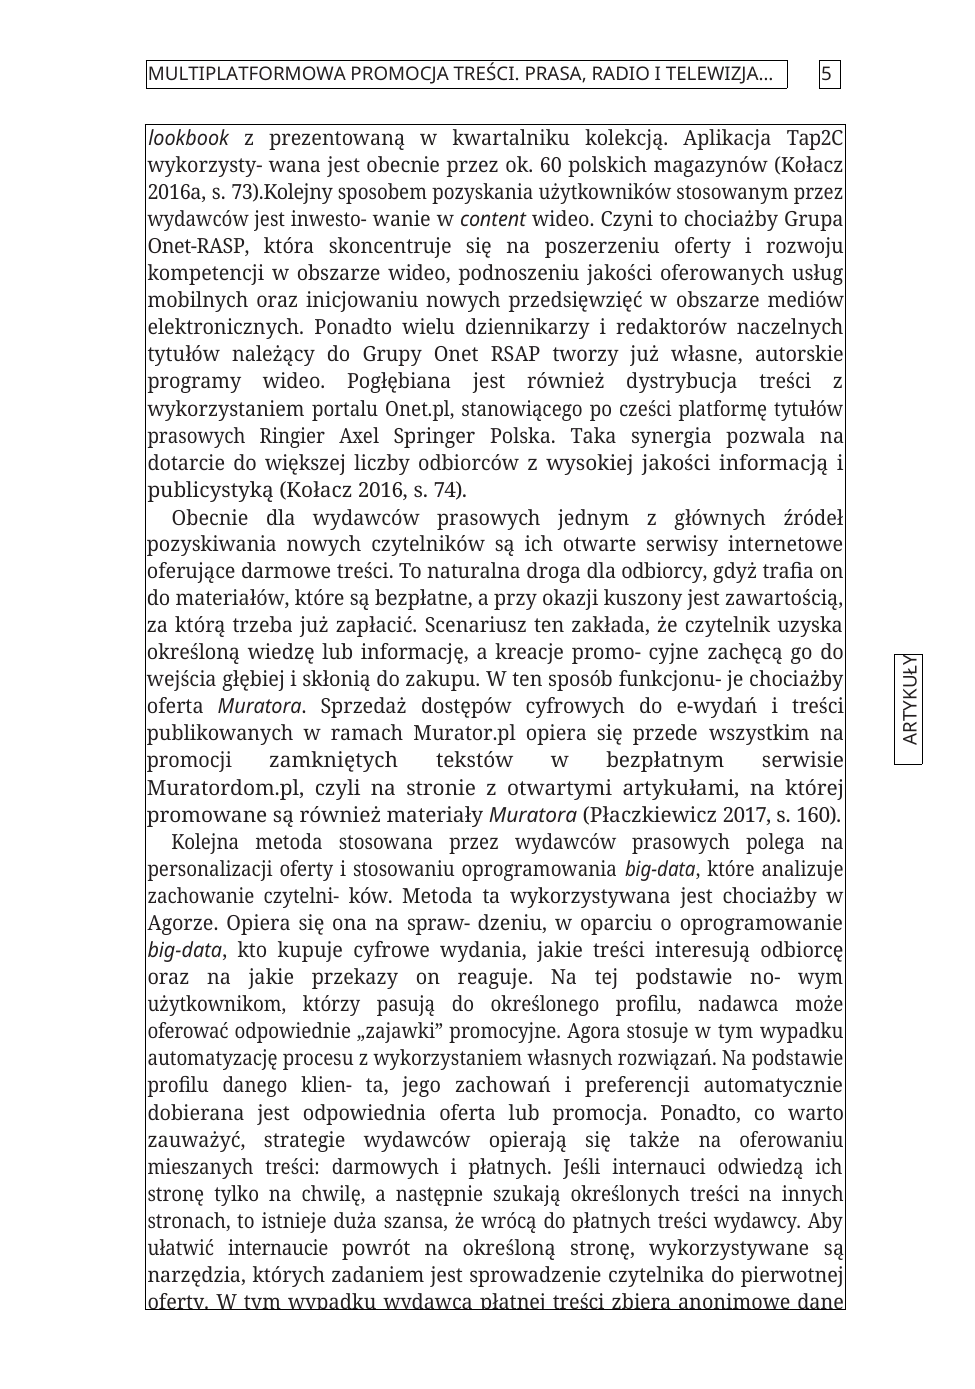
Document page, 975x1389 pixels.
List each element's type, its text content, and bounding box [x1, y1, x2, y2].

text 59 [821, 61, 840, 88]
text ARTYKUŁY [896, 655, 922, 745]
text Kolejna metoda stosowana przez wydawców prasowych polega na personalizacji oferty i stosowaniu oprogramowania big-data, które analizuje zachowanie czytelni- ków. Metoda ta wykorzystywana jest chociażby w Agorze. Opiera się ona na spraw- dzeniu, w oparciu o oprogramowanie big-data, kto kupuje cyfrowe wydania, jakie treści interesują odbiorcę oraz na jakie przekazy on reaguje. Na tej podstawie no- wym użytkownikom, którzy pasują do określonego profilu, nadawca może oferować odpowiednie „zajawki” promocyjne. Agora stosuje w tym wypadku automatyzację procesu z wykorzystaniem własnych rozwiązań. Na podstawie profilu danego klien- ta, jego zachowań i preferencji automatycznie dobierana jest odpowiednia oferta lub promocja. Ponadto, co warto zauważyć, strategie wydawców opierają się także na oferowaniu mieszanych treści: darmowych i płatnych. Jeśli internauci odwiedzą ich stronę tylko na chwilę, a następnie szukają określonych treści na innych stronach, to istnieje duża szansa, że wrócą do płatnych treści wydawcy. Aby ułatwić internaucie powrót na określoną stronę, wykorzystywane są narzędzia, których zadaniem jest sprowadzenie czytelnika do pierwotnej oferty. W tym wypadku wydawca płatnej treści zbiera anonimowe dane o swoich odbiorcach, dzięki czemu wie dokładnie, jakich materiałów szukali. Na tej podstawie może wyświetlić spersonalizowane reklamy niemal wszędzie tam, gdzie surfuje czytelnik. Reklama może więc pojawić się zarówno w darmowych serwisach, jak i na blogach czy stronach eksperckich. Odpowiedni boks reklamowy może wyświetlić się więc np. na facebookowym wallu czytelnika (dzięki pikselowi Facebooka) (Płaczkiewicz 2017, s. 161). [147, 828, 844, 1308]
text Obecnie dla wydawców prasowych jednym z głównych źródeł pozyskiwania nowych czytelników są ich otwarte serwisy internetowe oferujące darmowe treści. To naturalna droga dla odbiorcy, gdyż trafia on do materiałów, które są bezpłatne, a przy okazji kuszony jest zawartością, za którą trzeba już zapłacić. Scenariusz ten zakłada, że czytelnik uzyska określoną wiedzę lub informację, a kreacje promo- cyjne zachęcą go do wejścia głębiej i skłonią do zakupu. W ten sposób funkcjonu- je chociażby oferta Muratora. Sprzedaż dostępów cyfrowych do e-wydań i treści publikowanych w ramach Murator.pl opiera się przede wszystkim na promocji zamkniętych tekstów w bezpłatnym serwisie Muratordom.pl, czyli na stronie z otwartymi artykułami, na której promowane są również materiały Muratora (Płaczkiewicz 2017, s. 160). [147, 503, 844, 828]
text MULTIPLATFORMOWA PROMOCJA TREŚCI. PRASA, RADIO I TELEWIZJA… [148, 61, 787, 86]
text lookbook z prezentowaną w kwartalniku kolekcją. Aplikacja Tap2C wykorzysty- wana jest obecnie przez ok. 60 polskich magazynów (Kołacz 2016a, s. 73).Kolejny sposobem pozyskania użytkowników stosowanym przez wydawców jest inwesto- wanie w content wideo. Czyni to chociażby Grupa Onet-RASP, która skoncentruje się na poszerzeniu oferty i rozwoju kompetencji w obszarze wideo, podnoszeniu jakości oferowanych usług mobilnych oraz inicjowaniu nowych przedsięwzięć w obszarze mediów elektronicznych. Ponadto wielu dziennikarzy i redaktorów naczelnych tytułów należący do Grupy Onet RSAP tworzy już własne, autorskie programy wideo. Pogłębiana jest również dystrybucja treści z wykorzystaniem portalu Onet.pl, stanowiącego po cześci platformę tytułów prasowych Ringier Axel Springer Polska. Taka synergia pozwala na dotarcie do większej liczby odbiorców z wysokiej jakości informacją i publicystyką (Kołacz 2016, s. 74). [147, 125, 844, 503]
